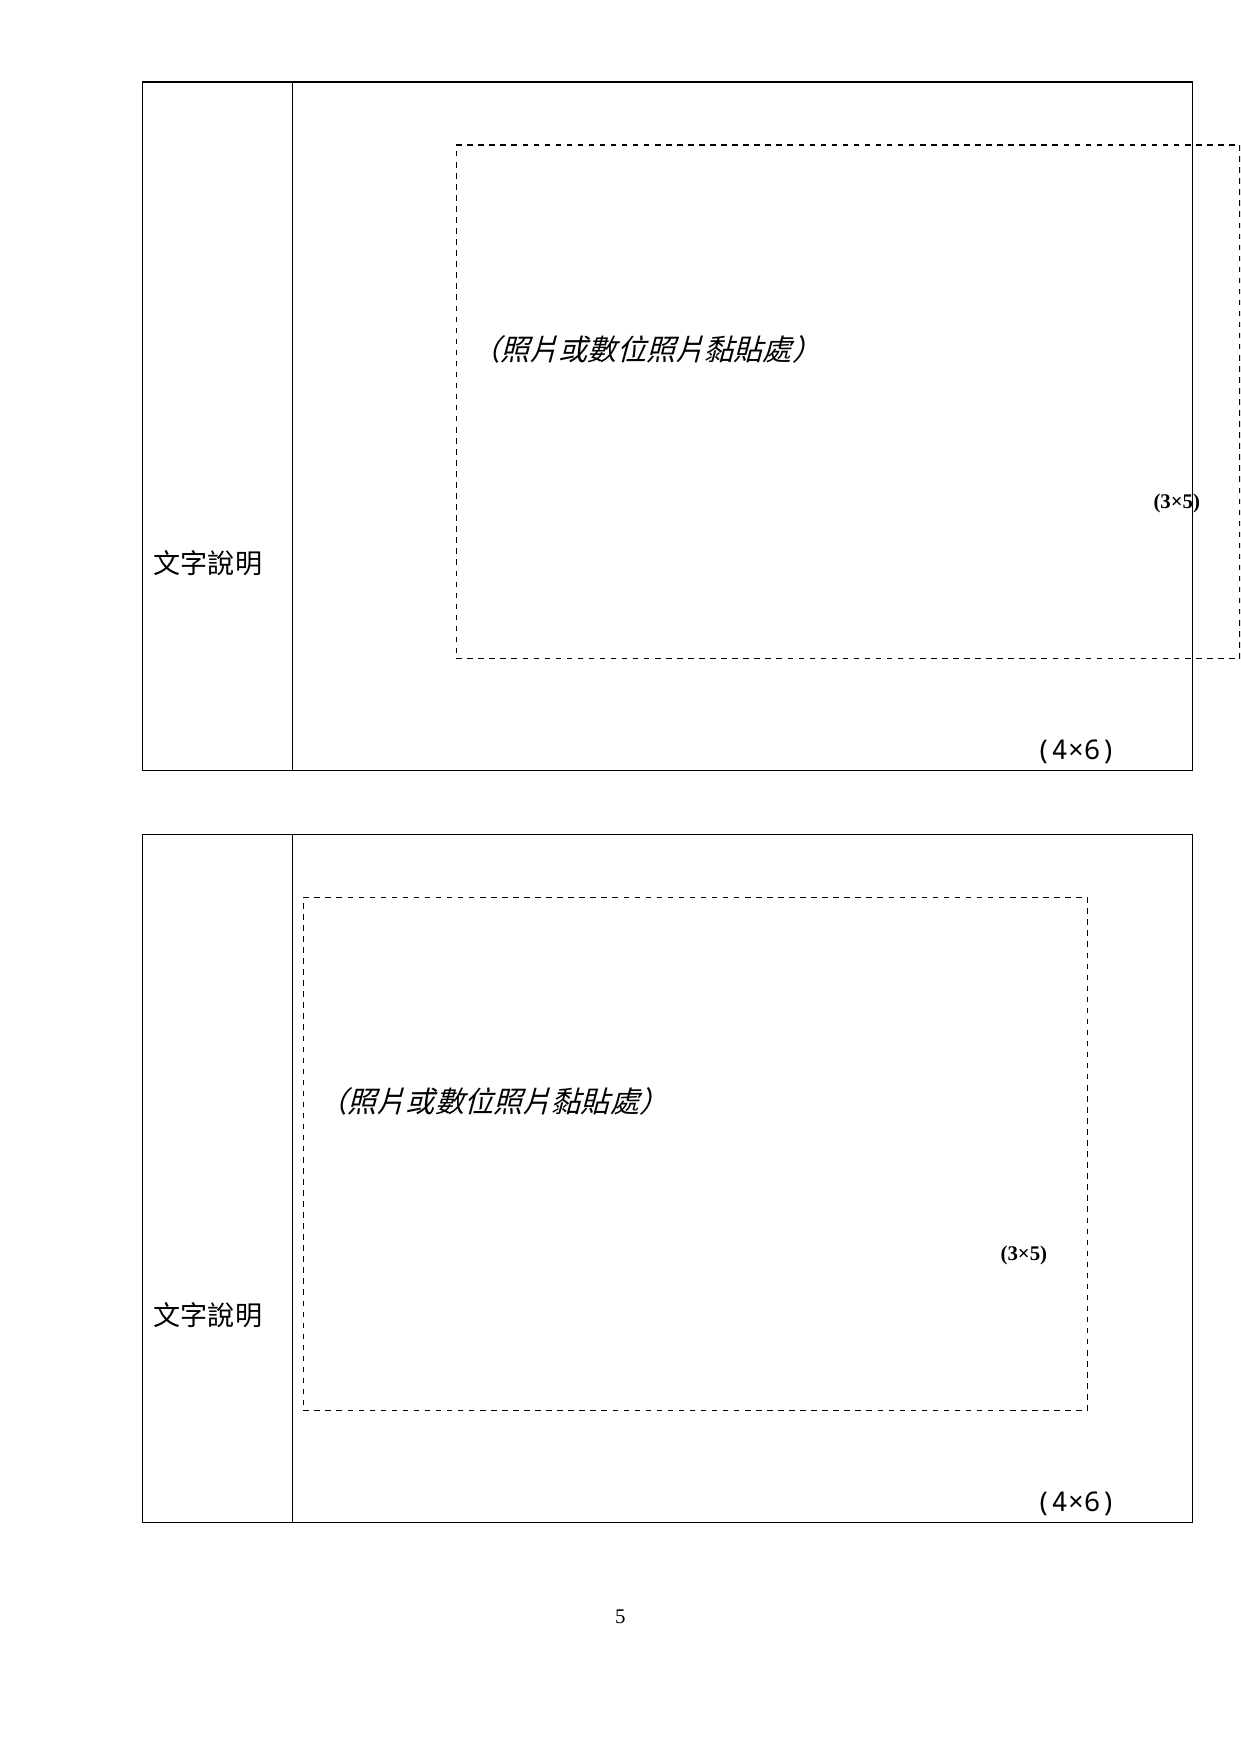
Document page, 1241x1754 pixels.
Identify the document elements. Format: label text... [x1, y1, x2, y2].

table_header 文字說明 [143, 835, 292, 1522]
table_header 文字說明 [143, 83, 292, 770]
table_header (4×6) [293, 835, 1192, 1522]
table_header (4×6) [293, 83, 1192, 770]
